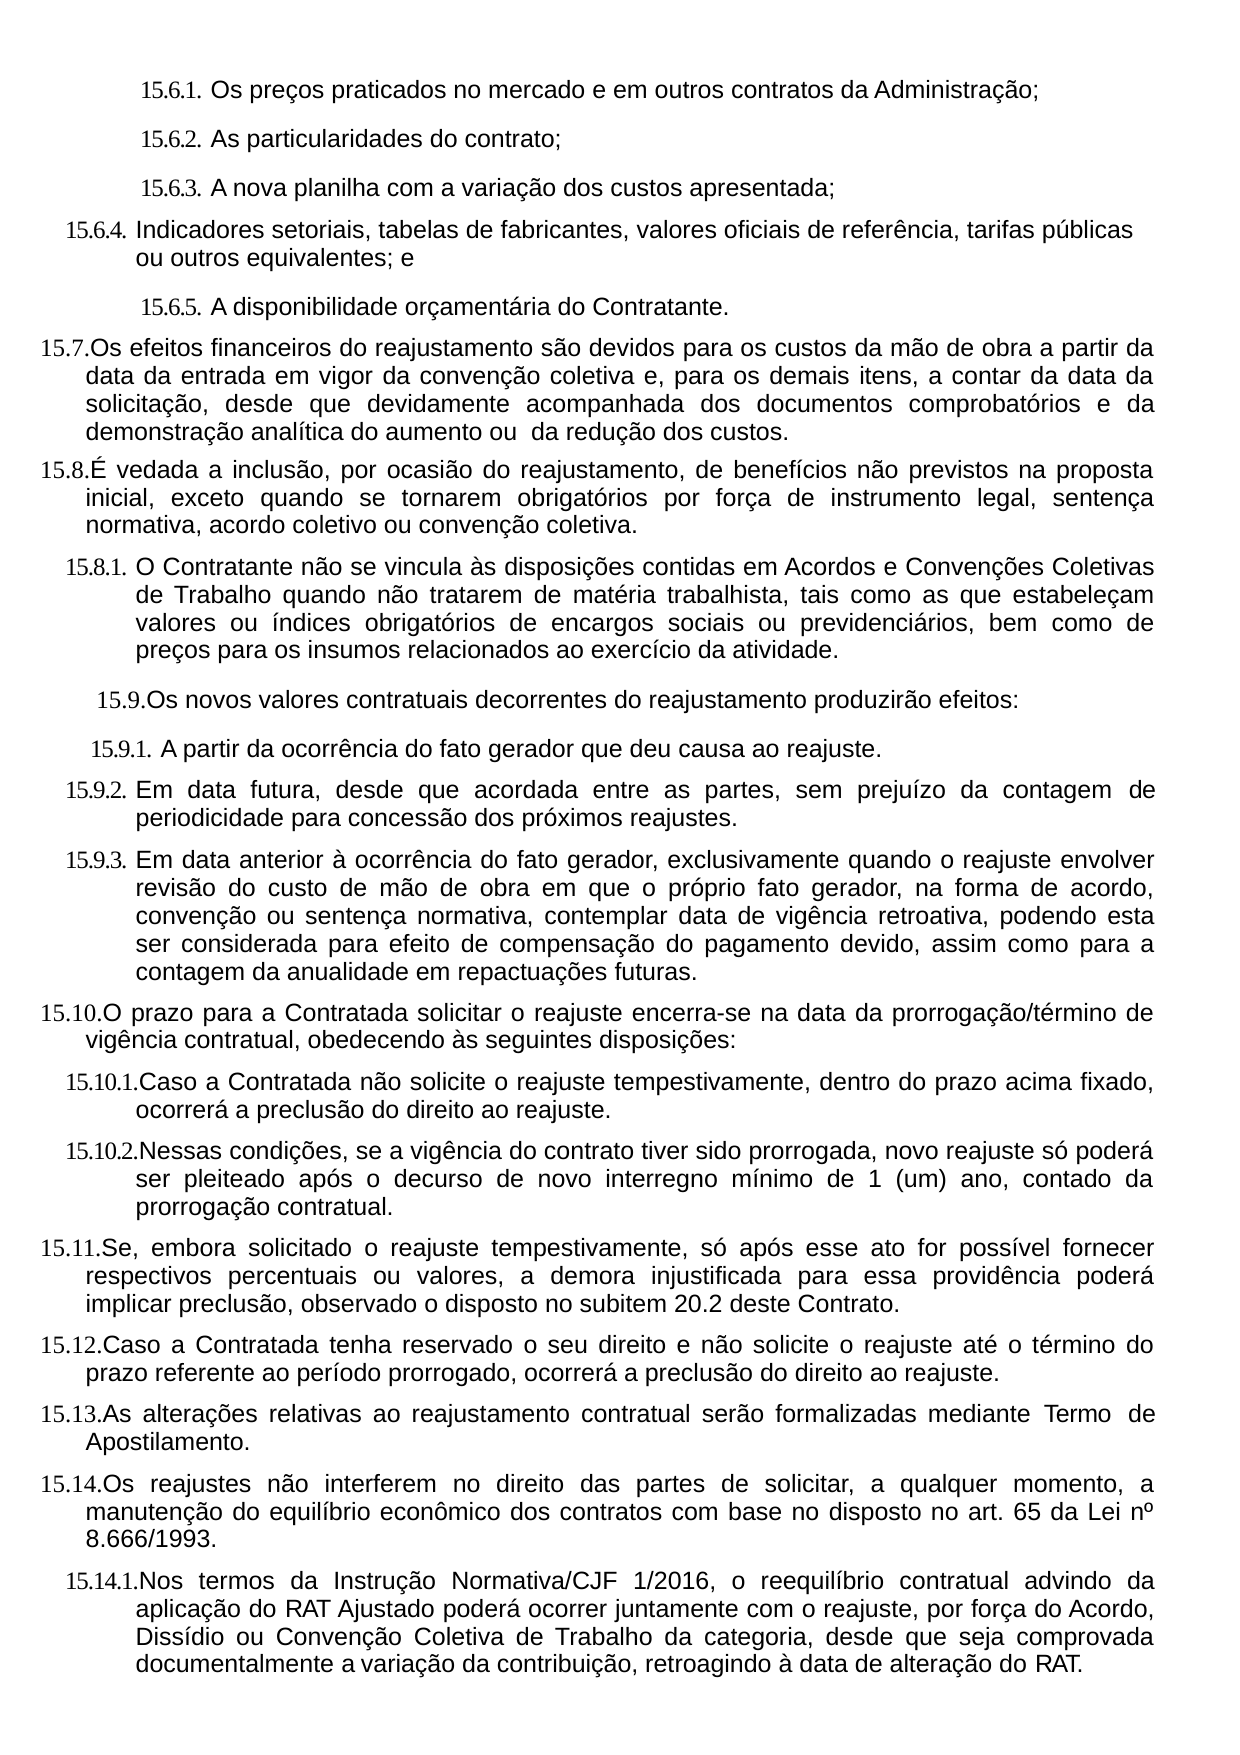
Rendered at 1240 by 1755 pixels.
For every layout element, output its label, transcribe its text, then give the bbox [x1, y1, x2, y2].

list Nos termos da Instrução Normativa/CJF 1/2016, o reequilíbrio contratual advindo da aplicação do RAT Ajustado poderá ocorrer juntamente com o reajuste, por força do Acordo, Dissídio ou Convenção Coletiva de Trabalho da categoria, desde que seja comprovada documentalmente a variação da contribuição, retroagindo à data de alteração do RAT. [65, 1566, 1156, 1678]
list Em data anterior à ocorrência do fato gerador, exclusivamente quando o reajuste envolver revisão do custo de mão de obra em que o próprio fato gerador, na forma de acordo, convenção ou sentença normativa, contemplar data de vigência retroativa, podendo esta ser considerada para efeito de compensação do pagamento devido, assim como para a contagem da anualidade em repactuações futuras. [65, 845, 1156, 985]
list Os preços praticados no mercado e em outros contratos da Administração; [140, 66, 1179, 103]
list Os novos valores contratuais decorrentes do reajustamento produzirão efeitos: [119, 676, 1179, 714]
list A nova planilha com a variação dos custos apresentada; [140, 165, 1179, 202]
list Indicadores setoriais, tabelas de fabricantes, valores oficiais de referência, tarifas públicas ou outros equivalentes; e [65, 215, 1156, 271]
list As particularidades do contrato; [140, 115, 1179, 153]
list Os reajustes não interferem no direito das partes de solicitar, a qualquer momento, a manutenção do equilíbrio econômico dos contratos com base no disposto no art. 65 da Lei nº 8.666/1993. [62, 1468, 1156, 1553]
list Caso a Contratada tenha reservado o seu direito e não solicite o reajuste até o término do prazo referente ao período prorrogado, ocorrerá a preclusão do direito ao reajuste. [62, 1330, 1156, 1387]
list As alterações relativas ao reajustamento contratual serão formalizadas mediante Termo de Apostilamento. [62, 1399, 1156, 1456]
list Nessas condições, se a vigência do contrato tiver sido prorrogada, novo reajuste só poderá ser pleiteado após o decurso de novo interregno mínimo de 1 (um) ano, contado da prorrogação contratual. [65, 1136, 1156, 1221]
list Caso a Contratada não solicite o reajuste tempestivamente, dentro do prazo acima fixado, ocorrerá a preclusão do direito ao reajuste. [65, 1067, 1155, 1123]
list O prazo para a Contratada solicitar o reajuste encerra-se na data da prorrogação/término de vigência contratual, obedecendo às seguintes disposições: [62, 997, 1156, 1054]
list Em data futura, desde que acordada entre as partes, sem prejuízo da contagem de periodicidade para concessão dos próximos reajustes. [65, 775, 1156, 832]
list O Contratante não se vincula às disposições contidas em Acordos e Convenções Coletivas de Trabalho quando não tratarem de matéria trabalhista, tais como as que estabeleçam valores ou índices obrigatórios de encargos sociais ou previdenciários, bem como de preços para os insumos relacionados ao exercício da atividade. [65, 552, 1156, 664]
list Se, embora solicitado o reajuste tempestivamente, só após esse ato for possível fornecer respectivos percentuais ou valores, a demora injustificada para essa providência poderá implicar preclusão, observado o disposto no subitem 20.2 deste Contrato. [62, 1233, 1156, 1318]
list A disponibilidade orçamentária do Contratante. [140, 283, 1179, 321]
list Os efeitos financeiros do reajustamento são devidos para os custos da mão de obra a partir da data da entrada em vigor da convenção coletiva e, para os demais itens, a contar da data da solicitação, desde que devidamente acompanhada dos documentos comprobatórios e da demonstração analítica do aumento ou da redução dos custos. [62, 333, 1157, 446]
list A partir da ocorrência do fato gerador que deu causa ao reajuste. [90, 726, 1179, 763]
list É vedada a inclusão, por ocasião do reajustamento, de benefícios não previstos na proposta inicial, exceto quando se tornarem obrigatórios por força de instrumento legal, sentença normativa, acordo coletivo ou convenção coletiva. [62, 454, 1156, 539]
